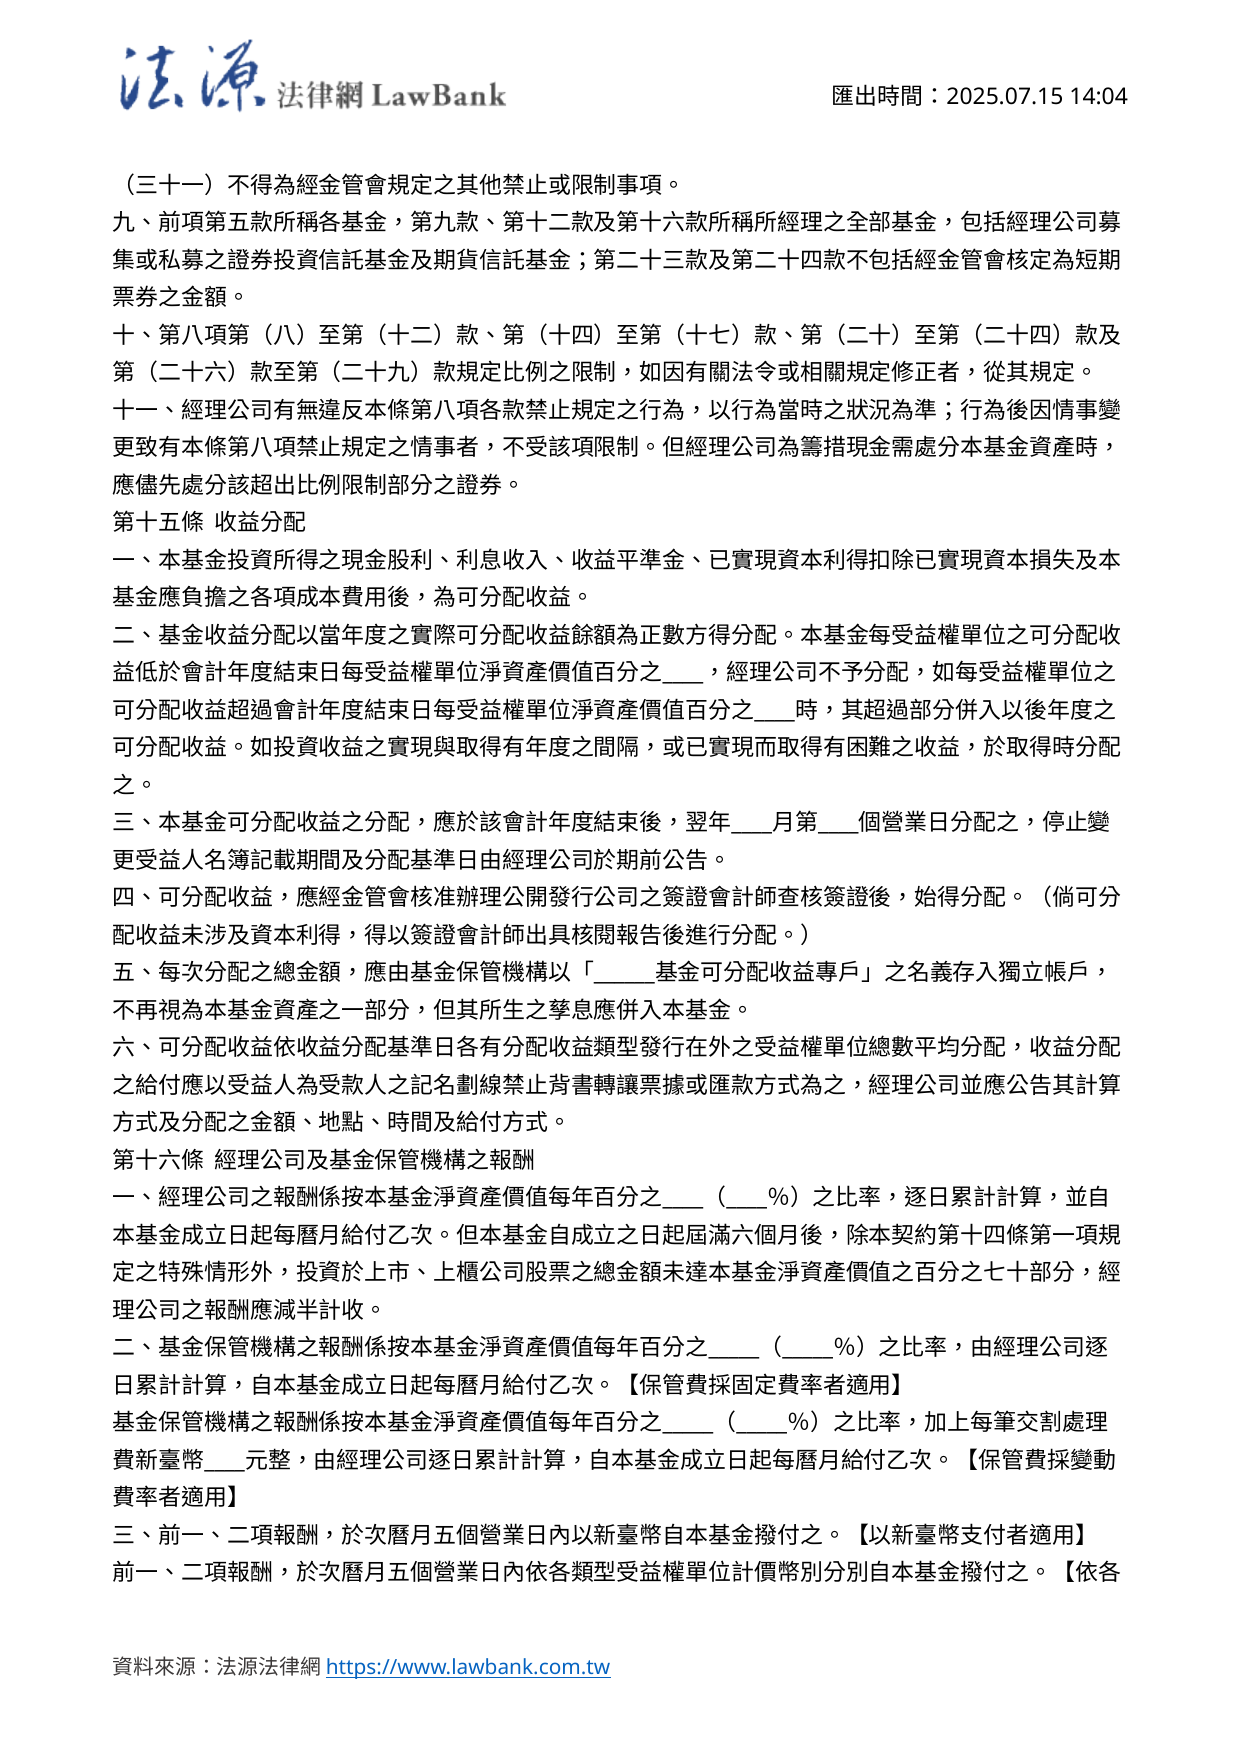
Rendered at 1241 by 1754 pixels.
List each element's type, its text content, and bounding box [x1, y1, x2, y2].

text 一、本基金投資所得之現金股利、利息收入、收益平準金、已實現資本利得扣除已實現資本損失及本基金應負擔之各項成本費用後，為可分配收益。 [112, 539, 1128, 614]
text 四、可分配收益，應經金管會核准辦理公開發行公司之簽證會計師查核簽證後，始得分配。（倘可分配收益未涉及資本利得，得以簽證會計師出具核閱報告後進行分配。） [112, 877, 1128, 952]
text 六、可分配收益依收益分配基準日各有分配收益類型發行在外之受益權單位總數平均分配，收益分配之給付應以受益人為受款人之記名劃線禁止背書轉讓票據或匯款方式為之，經理公司並應公告其計算方式及分配之金額、地點、時間及給付方式。 [112, 1027, 1128, 1139]
picture [120, 39, 507, 116]
text （三十一）不得為經金管會規定之其他禁止或限制事項。 [112, 164, 1128, 202]
text 十一、經理公司有無違反本條第八項各款禁止規定之行為，以行為當時之狀況為準；行為後因情事變更致有本條第八項禁止規定之情事者，不受該項限制。但經理公司為籌措現金需處分本基金資產時，應儘先處分該超出比例限制部分之證券。 [112, 389, 1128, 502]
text 三、前一、二項報酬，於次曆月五個營業日內以新臺幣自本基金撥付之。【以新臺幣支付者適用】 [112, 1514, 1128, 1552]
text 第十六條 經理公司及基金保管機構之報酬 [112, 1139, 1128, 1177]
text 九、前項第五款所稱各基金，第九款、第十二款及第十六款所稱所經理之全部基金，包括經理公司募集或私募之證券投資信託基金及期貨信託基金；第二十三款及第二十四款不包括經金管會核定為短期票券之金額。 [112, 202, 1128, 314]
text 五、每次分配之總金額，應由基金保管機構以「______基金可分配收益專戶」之名義存入獨立帳戶，不再視為本基金資產之一部分，但其所生之孳息應併入本基金。 [112, 952, 1128, 1027]
text 第十五條 收益分配 [112, 502, 1128, 539]
text 三、本基金可分配收益之分配，應於該會計年度結束後，翌年____月第____個營業日分配之，停止變更受益人名簿記載期間及分配基準日由經理公司於期前公告。 [112, 802, 1128, 877]
text 二、基金保管機構之報酬係按本基金淨資產價值每年百分之_____（_____％）之比率，由經理公司逐日累計計算，自本基金成立日起每曆月給付乙次。【保管費採固定費率者適用】 [112, 1327, 1128, 1402]
text 前一、二項報酬，於次曆月五個營業日內依各類型受益權單位計價幣別分別自本基金撥付之。【依各 [112, 1552, 1128, 1589]
text 二、基金收益分配以當年度之實際可分配收益餘額為正數方得分配。本基金每受益權單位之可分配收益低於會計年度結束日每受益權單位淨資產價值百分之____，經理公司不予分配，如每受益權單位之可分配收益超過會計年度結束日每受益權單位淨資產價值百分之____時，其超過部分併入以後年度之可分配收益。如投資收益之實現與取得有年度之間隔，或已實現而取得有困難之收益，於取得時分配之。 [112, 614, 1128, 802]
text 十、第八項第（八）至第（十二）款、第（十四）至第（十七）款、第（二十）至第（二十四）款及第（二十六）款至第（二十九）款規定比例之限制，如因有關法令或相關規定修正者，從其規定。 [112, 314, 1128, 389]
text 一、經理公司之報酬係按本基金淨資產價值每年百分之____（____％）之比率，逐日累計計算，並自本基金成立日起每曆月給付乙次。但本基金自成立之日起屆滿六個月後，除本契約第十四條第一項規定之特殊情形外，投資於上市、上櫃公司股票之總金額未達本基金淨資產價值之百分之七十部分，經理公司之報酬應減半計收。 [112, 1177, 1128, 1327]
text 基金保管機構之報酬係按本基金淨資產價值每年百分之_____（_____％）之比率，加上每筆交割處理費新臺幣____元整，由經理公司逐日累計計算，自本基金成立日起每曆月給付乙次。【保管費採變動費率者適用】 [112, 1402, 1128, 1514]
